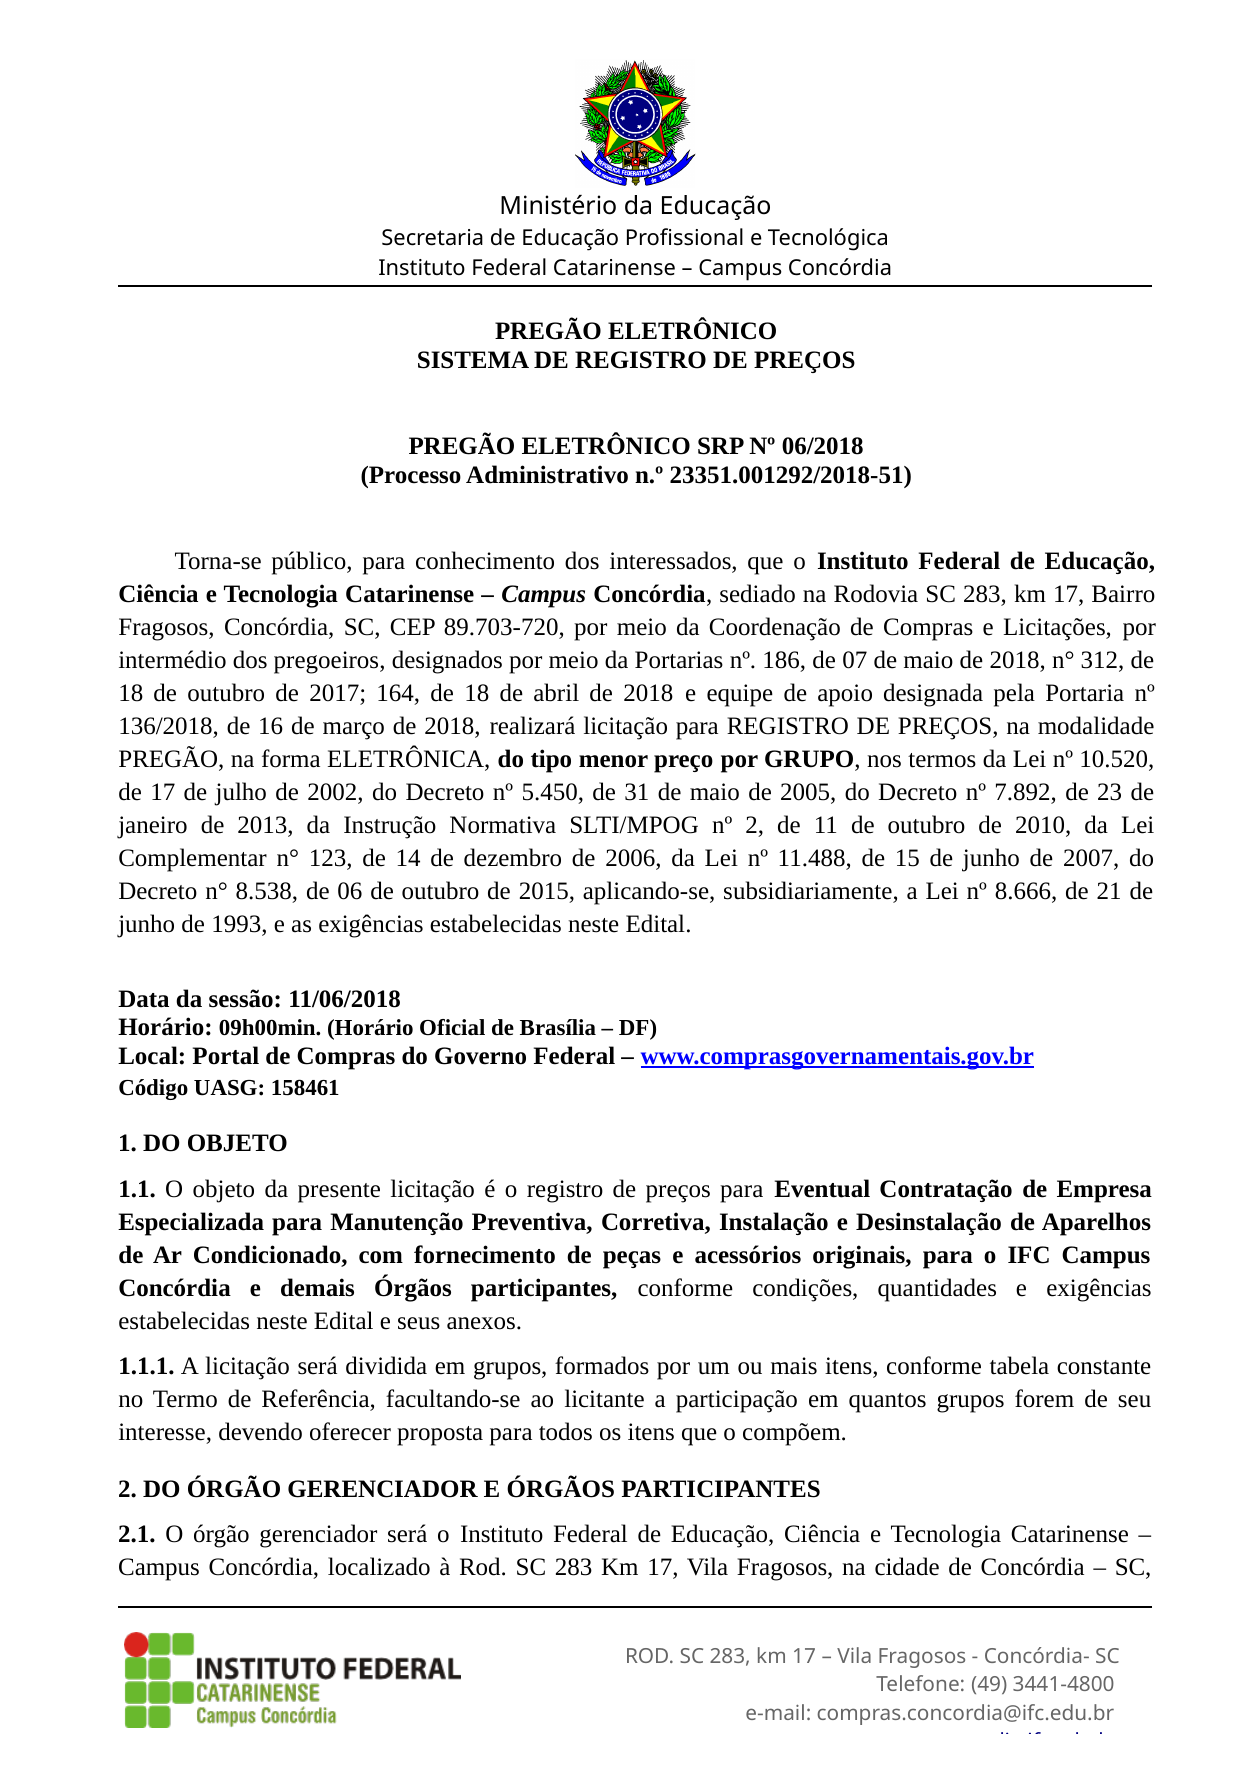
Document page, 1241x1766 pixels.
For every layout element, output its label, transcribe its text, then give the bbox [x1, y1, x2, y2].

text Horário: 09h00min. (Horário Oficial de Brasília – DF) [118, 1012, 1152, 1041]
text Código UASG: 158461 [118, 1074, 1152, 1101]
text 2. DO ÓRGÃO GERENCIADOR E ÓRGÃOS PARTICIPANTES [118, 1474, 1152, 1503]
text Torna-se público, para conhecimento dos interessados, que o Instituto Federal de Educação, Ciência e Tecnologia Catarinense – Campus Concórdia, sediado na Rodovia SC 283, km 17, Bairro Fragosos, Concórdia, SC, CEP 89.703-720, por meio da Coordenação de Compras e Licitações, por intermédio dos pregoeiros, designados por meio da Portarias nº. 186, de 07 de maio de 2018, n° 312, de 18 de outubro de 2017; 164, de 18 de abril de 2018 e equipe de apoio designada pela Portaria nº 136/2018, de 16 de março de 2018, realizará licitação para REGISTRO DE PREÇOS, na modalidade PREGÃO, na forma ELETRÔNICA, do tipo menor preço por GRUPO, nos termos da Lei nº 10.520, de 17 de julho de 2002, do Decreto nº 5.450, de 31 de maio de 2005, do Decreto nº 7.892, de 23 de janeiro de 2013, da Instrução Normativa SLTI/MPOG nº 2, de 11 de outubro de 2010, da Lei Complementar n° 123, de 14 de dezembro de 2006, da Lei nº 11.488, de 15 de junho de 2007, do Decreto n° 8.538, de 06 de outubro de 2015, aplicando-se, subsidiariamente, a Lei nº 8.666, de 21 de junho de 1993, e as exigências estabelecidas neste Edital. [118, 546, 1155, 938]
text Local: Portal de Compras do Governo Federal – www.comprasgovernamentais.gov.br [118, 1041, 1152, 1070]
text SISTEMA DE REGISTRO DE PREÇOS [118, 345, 1154, 374]
picture [124, 1632, 461, 1728]
text (Processo Administrativo n.º 23351.001292/2018-51) [118, 460, 1154, 489]
text PREGÃO ELETRÔNICO SRP Nº 06/2018 [118, 431, 1154, 460]
text 1.1. O objeto da presente licitação é o registro de preços para Eventual Contratação de Empresa Especializada para Manutenção Preventiva, Corretiva, Instalação e Desinstalação de Aparelhos de Ar Condicionado, com fornecimento de peças e acessórios originais, para o IFC Campus Concórdia e demais Órgãos participantes, conforme condições, quantidades e exigências estabelecidas neste Edital e seus anexos. [118, 1174, 1152, 1334]
text 1. DO OBJETO [118, 1128, 1152, 1157]
text 1.1.1. A licitação será dividida em grupos, formados por um ou mais itens, conforme tabela constante no Termo de Referência, facultando-se ao licitante a participação em quantos grupos forem de seu interesse, devendo oferecer proposta para todos os itens que o compõem. [118, 1351, 1152, 1446]
text 2.1. O órgão gerenciador será o Instituto Federal de Educação, Ciência e Tecnologia Catarinense – Campus Concórdia, localizado à Rod. SC 283 Km 17, Vila Fragosos, na cidade de Concórdia – SC, [118, 1519, 1152, 1581]
text Data da sessão: 11/06/2018 [118, 984, 1152, 1012]
text PREGÃO ELETRÔNICO [118, 316, 1154, 345]
